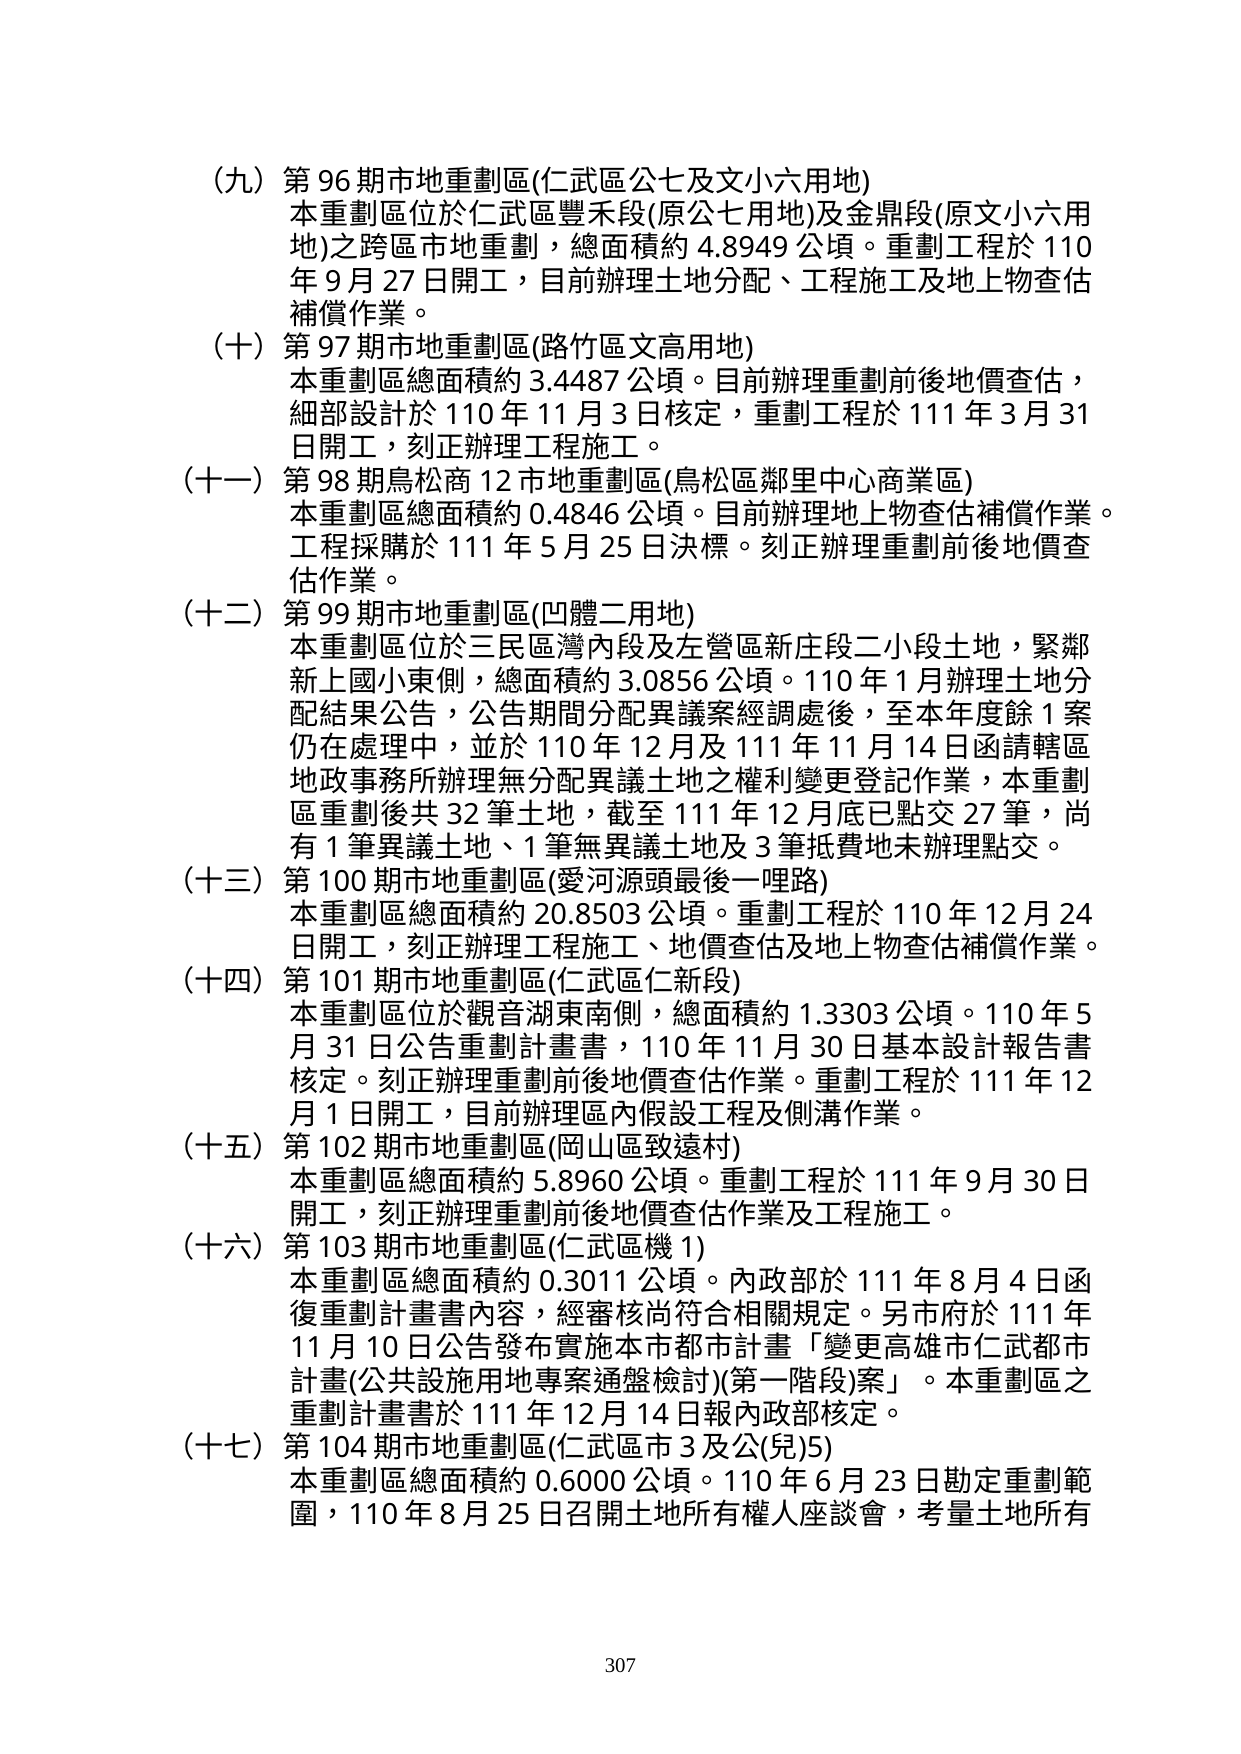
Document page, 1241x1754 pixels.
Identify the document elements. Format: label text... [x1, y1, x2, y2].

text 本重劃區總面積約0.3011公頃。內政部於111年8月4日函復重劃計畫書內容，經審核尚符合相關規定。另市府於111年11月10日公告發布實施本市都市計畫「變更高雄市仁武都市計畫(公共設施用地專案通盤檢討)(第一階段)案」。本重劃區之重劃計畫書於111年12月14日報內政部核定。 [289, 1264, 1092, 1431]
text （九）第96期市地重劃區(仁武區公七及文小六用地) [195, 164, 1092, 198]
text （十六）第103期市地重劃區(仁武區機1) [148, 1231, 1092, 1264]
text 本重劃區位於仁武區豐禾段(原公七用地)及金鼎段(原文小六用地)之跨區市地重劃，總面積約4.8949公頃。重劃工程於110年9月27日開工，目前辦理土地分配、工程施工及地上物查估補償作業。 [289, 198, 1092, 331]
text （十四）第101期市地重劃區(仁武區仁新段) [148, 964, 1092, 998]
text 本重劃區總面積約5.8960公頃。重劃工程於111年9月30日開工，刻正辦理重劃前後地價查估作業及工程施工。 [289, 1164, 1092, 1231]
text 本重劃區位於觀音湖東南側，總面積約1.3303公頃。110年5月31日公告重劃計畫書，110年11月30日基本設計報告書核定。刻正辦理重劃前後地價查估作業。重劃工程於111年12月1日開工，目前辦理區內假設工程及側溝作業。 [289, 998, 1092, 1131]
text （十七）第104期市地重劃區(仁武區市3及公(兒)5) [148, 1431, 1092, 1464]
text （十五）第102期市地重劃區(岡山區致遠村) [148, 1131, 1092, 1164]
text 本重劃區總面積約20.8503公頃。重劃工程於110年12月24日開工，刻正辦理工程施工、地價查估及地上物查估補償作業。 [289, 898, 1092, 964]
text （十三）第100期市地重劃區(愛河源頭最後一哩路) [148, 864, 1092, 898]
text （十二）第99期市地重劃區(凹體二用地) [148, 598, 1092, 631]
text （十一）第98期鳥松商12市地重劃區(鳥松區鄰里中心商業區) [148, 464, 1092, 498]
text （十）第97期市地重劃區(路竹區文高用地) [195, 331, 1092, 364]
text 本重劃區總面積約0.4846公頃。目前辦理地上物查估補償作業。工程採購於111年5月25日決標。刻正辦理重劃前後地價查估作業。 [289, 498, 1092, 598]
text 本重劃區總面積約0.6000公頃。110年6月23日勘定重劃範圍，110年8月25日召開土地所有權人座談會，考量土地所有 [289, 1464, 1092, 1531]
text 本重劃區位於三民區灣內段及左營區新庄段二小段土地，緊鄰新上國小東側，總面積約3.0856公頃。110年1月辦理土地分配結果公告，公告期間分配異議案經調處後，至本年度餘1案仍在處理中，並於110年12月及111年11月14日函請轄區地政事務所辦理無分配異議土地之權利變更登記作業，本重劃區重劃後共32筆土地，截至111年12月底已點交27筆，尚有1筆異議土地、1筆無異議土地及3筆抵費地未辦理點交。 [289, 631, 1092, 864]
text 本重劃區總面積約3.4487公頃。目前辦理重劃前後地價查估，細部設計於110年11月3日核定，重劃工程於111年3月31日開工，刻正辦理工程施工。 [289, 364, 1092, 464]
